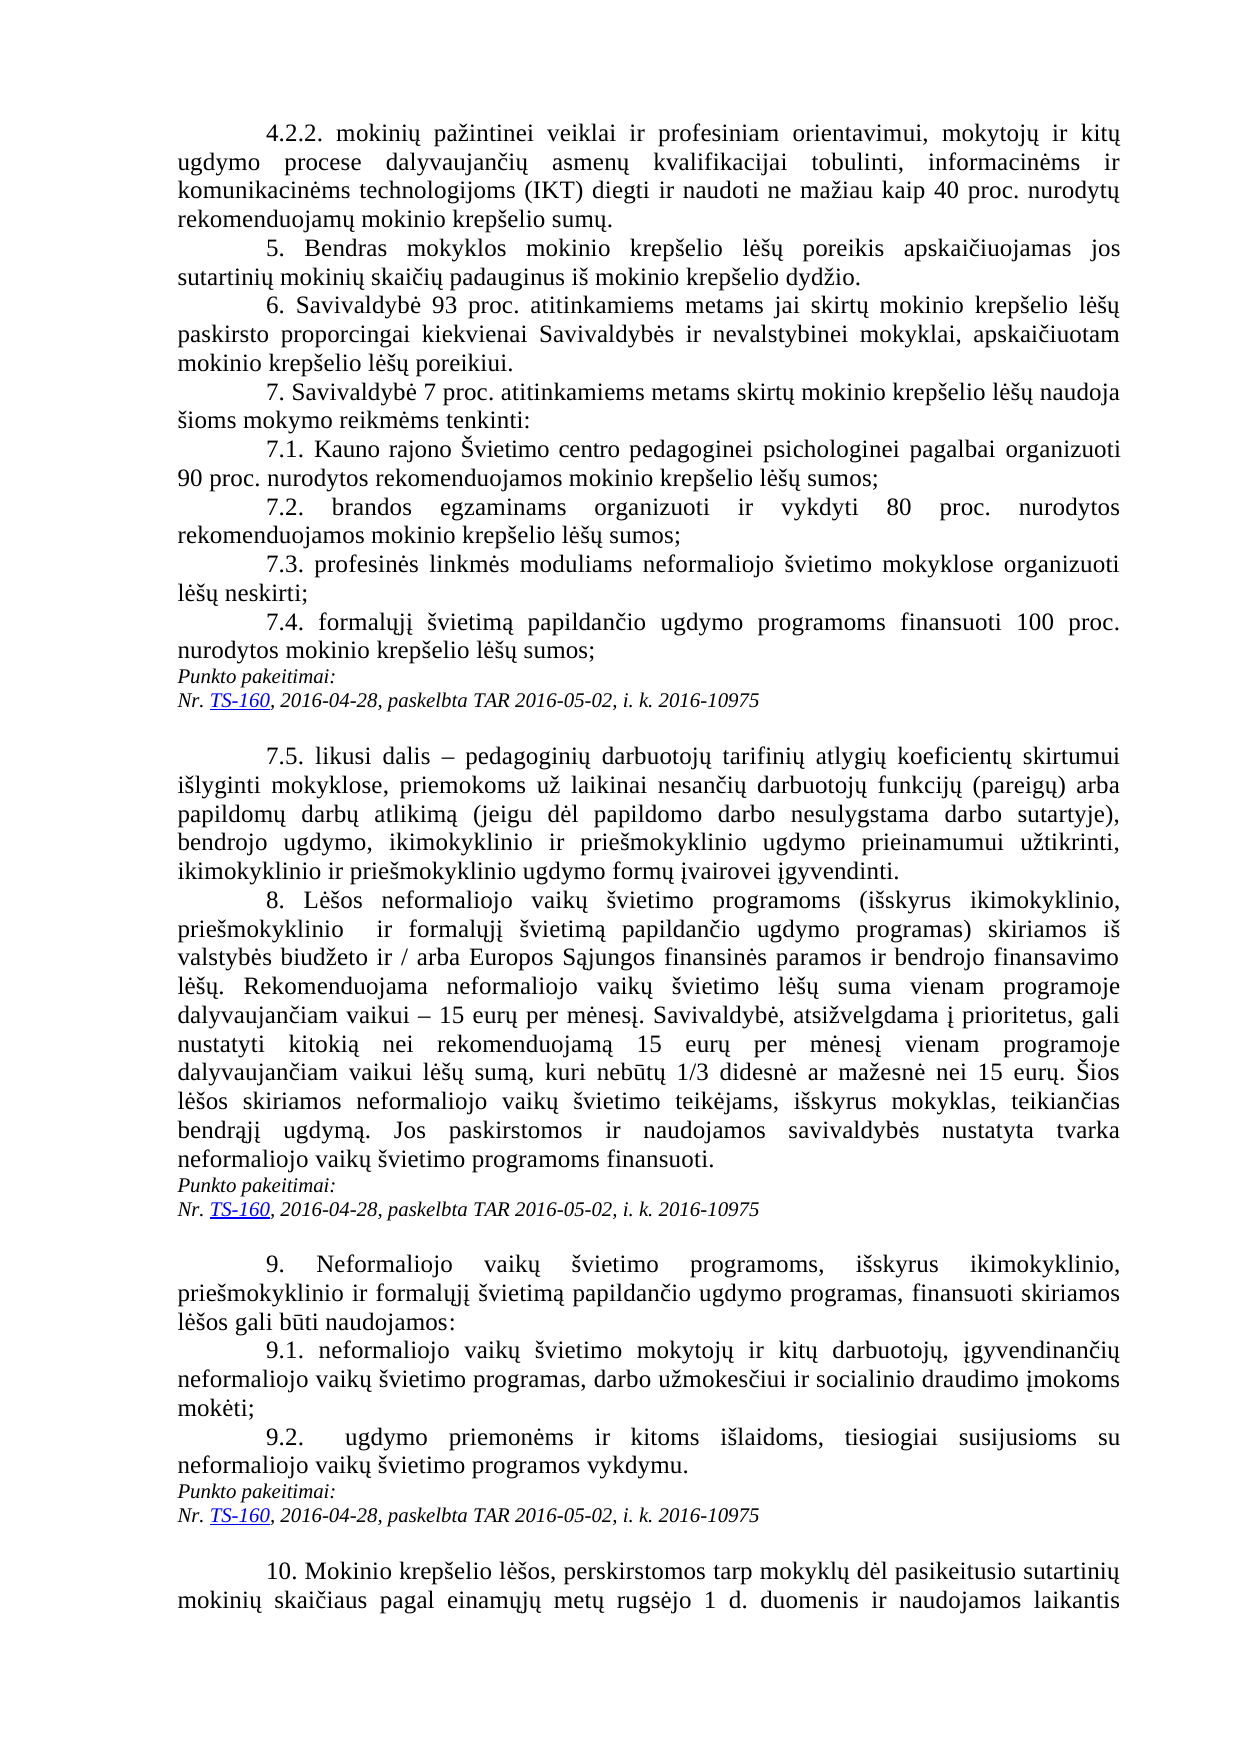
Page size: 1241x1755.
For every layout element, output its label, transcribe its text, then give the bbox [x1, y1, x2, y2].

text 6. Savivaldybė 93 proc. atitinkamiems metams jai skirtų mokinio krepšelio lėšų paskirsto proporcingai kiekvienai Savivaldybės ir nevalstybinei mokyklai, apskaičiuotam mokinio krepšelio lėšų poreikiui. [177, 291, 1122, 377]
text 7.2. brandos egzaminams organizuoti ir vykdyti 80 proc. nurodytos rekomenduojamos mokinio krepšelio lėšų sumos; [177, 492, 1122, 549]
text Punkto pakeitimai: [177, 1172, 1122, 1197]
text 7.1. Kauno rajono Švietimo centro pedagoginei psichologinei pagalbai organizuoti 90 proc. nurodytos rekomenduojamos mokinio krepšelio lėšų sumos; [177, 434, 1122, 492]
text 8. Lėšos neformaliojo vaikų švietimo programoms (išskyrus ikimokyklinio, priešmokyklinio ir formalųjį švietimą papildančio ugdymo programas) skiriamos iš valstybės biudžeto ir / arba Europos Sąjungos finansinės paramos ir bendrojo finansavimo lėšų. Rekomenduojama neformaliojo vaikų švietimo lėšų suma vienam programoje dalyvaujančiam vaikui – 15 eurų per mėnesį. Savivaldybė, atsižvelgdama į prioritetus, gali nustatyti kitokią nei rekomenduojamą 15 eurų per mėnesį vienam programoje dalyvaujančiam vaikui lėšų sumą, kuri nebūtų 1/3 didesnė ar mažesnė nei 15 eurų. Šios lėšos skiriamos neformaliojo vaikų švietimo teikėjams, išskyrus mokyklas, teikiančias bendrąjį ugdymą. Jos paskirstomos ir naudojamos savivaldybės nustatyta tvarka neformaliojo vaikų švietimo programoms finansuoti. [177, 885, 1122, 1172]
text 10. Mokinio krepšelio lėšos, perskirstomos tarp mokyklų dėl pasikeitusio sutartinių mokinių skaičiaus pagal einamųjų metų rugsėjo 1 d. duomenis ir naudojamos laikantis [177, 1556, 1122, 1614]
text Punkto pakeitimai: [177, 1479, 1122, 1503]
text Nr. TS-160, 2016-04-28, paskelbta TAR 2016-05-02, i. k. 2016-10975 [177, 1197, 1122, 1221]
text 7.5. likusi dalis – pedagoginių darbuotojų tarifinių atlygių koeficientų skirtumui išlyginti mokyklose, priemokoms už laikinai nesančių darbuotojų funkcijų (pareigų) arba papildomų darbų atlikimą (jeigu dėl papildomo darbo nesulygstama darbo sutartyje), bendrojo ugdymo, ikimokyklinio ir priešmokyklinio ugdymo prieinamumui užtikrinti, ikimokyklinio ir priešmokyklinio ugdymo formų įvairovei įgyvendinti. [177, 741, 1122, 885]
text 7. Savivaldybė 7 proc. atitinkamiems metams skirtų mokinio krepšelio lėšų naudoja šioms mokymo reikmėms tenkinti: [177, 377, 1122, 434]
text 4.2.2. mokinių pažintinei veiklai ir profesiniam orientavimui, mokytojų ir kitų ugdymo procese dalyvaujančių asmenų kvalifikacijai tobulinti, informacinėms ir komunikacinėms technologijoms (IKT) diegti ir naudoti ne mažiau kaip 40 proc. nurodytų rekomenduojamų mokinio krepšelio sumų. [177, 118, 1122, 233]
text 5. Bendras mokyklos mokinio krepšelio lėšų poreikis apskaičiuojamas jos sutartinių mokinių skaičių padauginus iš mokinio krepšelio dydžio. [177, 233, 1122, 291]
text 9. Neformaliojo vaikų švietimo programoms, išskyrus ikimokyklinio, priešmokyklinio ir formalųjį švietimą papildančio ugdymo programas, finansuoti skiriamos lėšos gali būti naudojamos: [177, 1249, 1122, 1336]
text 7.4. formalųjį švietimą papildančio ugdymo programoms finansuoti 100 proc. nurodytos mokinio krepšelio lėšų sumos; [177, 607, 1122, 664]
text 9.1. neformaliojo vaikų švietimo mokytojų ir kitų darbuotojų, įgyvendinančių neformaliojo vaikų švietimo programas, darbo užmokesčiui ir socialinio draudimo įmokoms mokėti; [177, 1336, 1122, 1422]
text Nr. TS-160, 2016-04-28, paskelbta TAR 2016-05-02, i. k. 2016-10975 [177, 688, 1122, 712]
text 7.3. profesinės linkmės moduliams neformaliojo švietimo mokyklose organizuoti lėšų neskirti; [177, 549, 1122, 607]
text 9.2. ugdymo priemonėms ir kitoms išlaidoms, tiesiogiai susijusioms su neformaliojo vaikų švietimo programos vykdymu. [177, 1422, 1122, 1479]
text Nr. TS-160, 2016-04-28, paskelbta TAR 2016-05-02, i. k. 2016-10975 [177, 1503, 1122, 1527]
text Punkto pakeitimai: [177, 664, 1122, 688]
